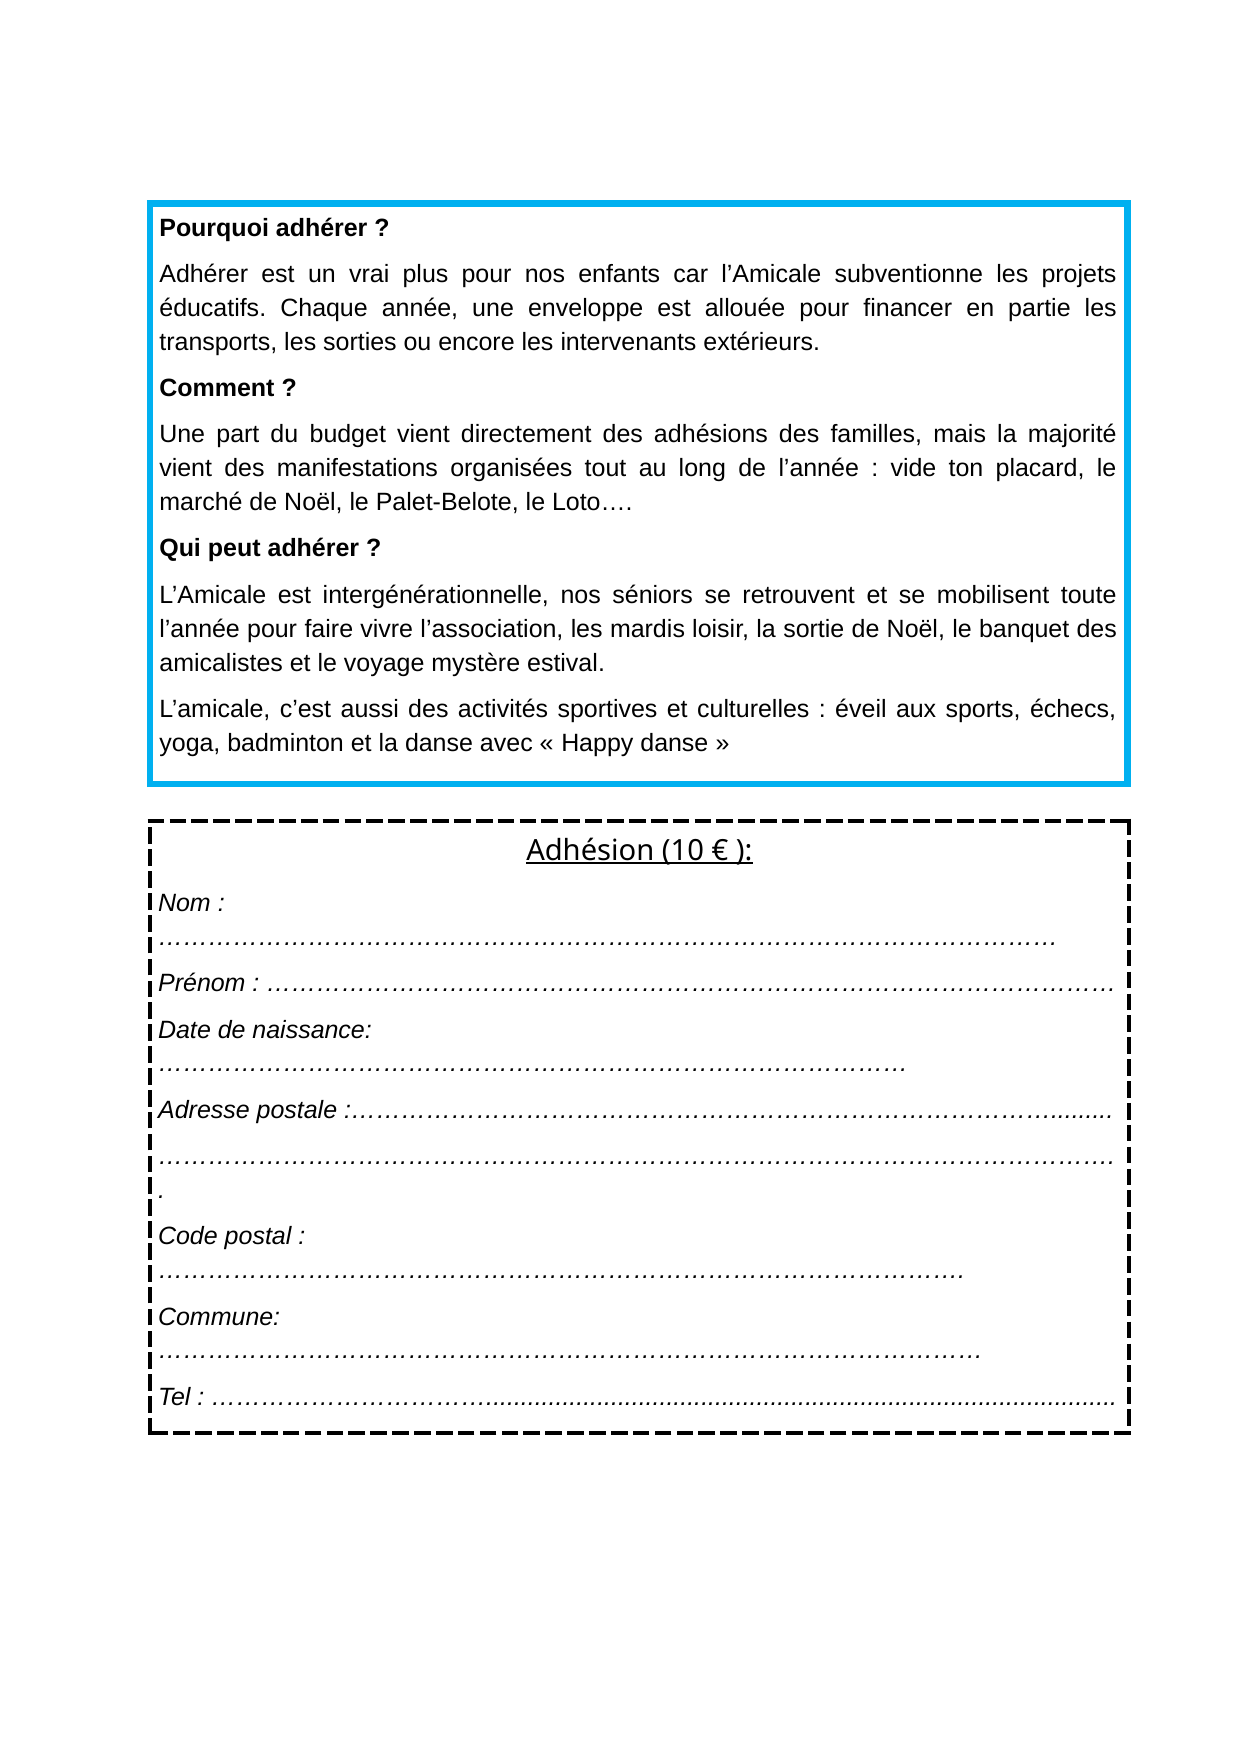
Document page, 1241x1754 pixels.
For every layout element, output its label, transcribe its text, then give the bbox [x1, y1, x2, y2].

text Adhérer est un vrai plus pour nos enfants car l’Amicale subventionne les projets éducatifs. Chaque année, une enveloppe est allouée pour financer en partie les transports, les sorties ou encore les intervenants extérieurs. [159, 259, 1118, 355]
text L’amicale, c’est aussi des activités sportives et culturelles : éveil aux sports, échecs, yoga, badminton et la danse avec « Happy danse » [159, 694, 1118, 756]
text Comment ? [159, 373, 1118, 402]
text Qui peut adhérer ? [159, 533, 1118, 562]
text Adresse postale :…………………………………………………………………………......... [158, 1095, 1121, 1123]
text …………………………………………………………………………………………………….. [158, 1141, 1121, 1204]
text L’Amicale est intergénérationnelle, nos séniors se retrouvent et se mobilisent toute l’année pour faire vivre l’association, les mardis loisir, la sortie de Noël, le banquet des amicalistes et le voyage mystère estival. [159, 580, 1118, 676]
text Date de naissance:……………………………………………………………………………… [158, 1014, 1121, 1077]
text Nom :……………………………………………………………………………………………… [158, 888, 1121, 951]
text Adhésion (10 € ): [158, 829, 1121, 868]
text Pourquoi adhérer ? [159, 213, 1118, 241]
text Prénom : ………………………………………………………………………………………… [158, 968, 1121, 997]
text Commune: ……………………………………………………………………………………… [158, 1302, 1121, 1364]
text Une part du budget vient directement des adhésions des familles, mais la majorité vient des manifestations organisées tout au long de l’année : vide ton placard, le marché de Noël, le Palet-Belote, le Loto…. [159, 419, 1118, 516]
text Tel : ……………………………........................................................................................... [158, 1382, 1121, 1411]
text Code postal : ……………………………………………………………………………………. [158, 1221, 1121, 1284]
